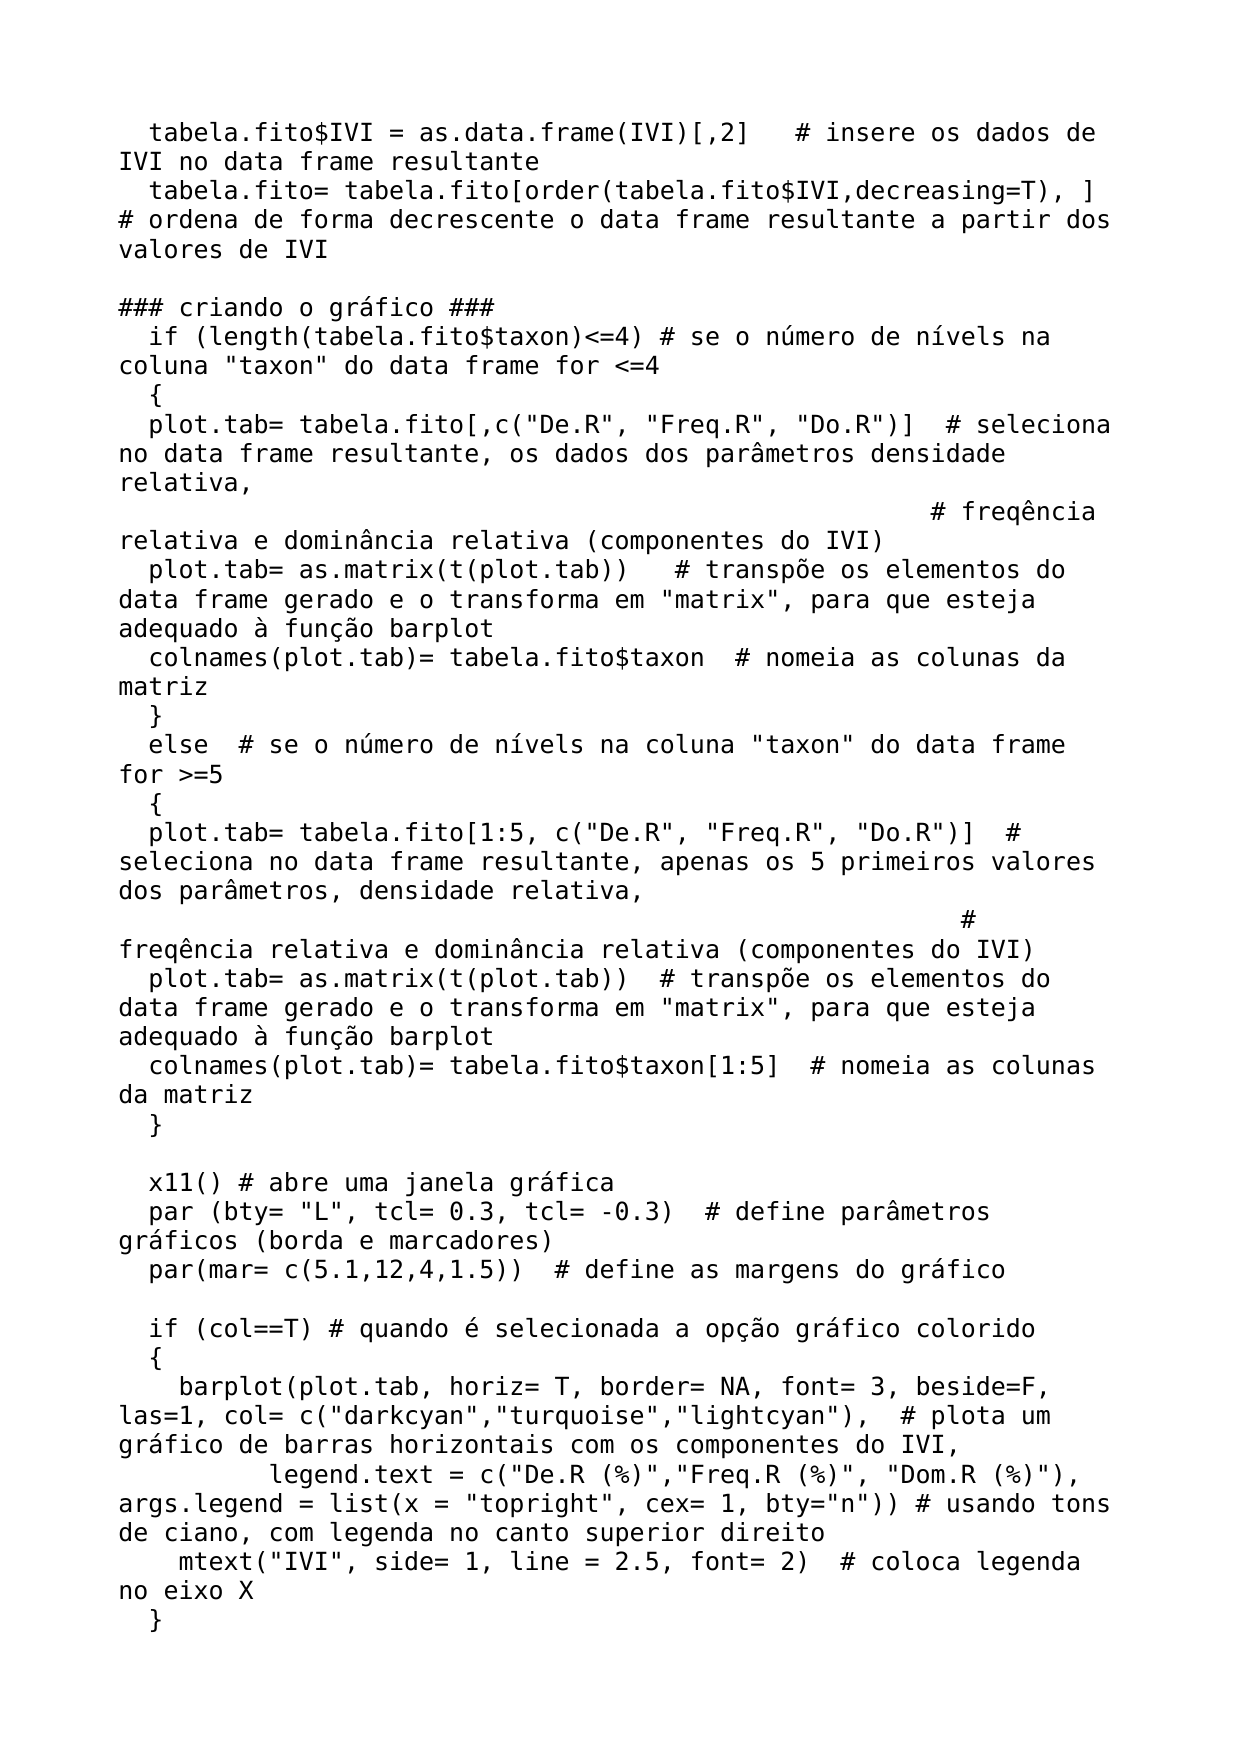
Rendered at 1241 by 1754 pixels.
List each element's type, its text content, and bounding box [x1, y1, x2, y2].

text tabela.fito$IVI = as.data.frame(IVI)[,2] # insere os dados de IVI no data frame resultante tabela.fito= tabela.fito[order(tabela.fito$IVI,decreasing=T), ] # ordena de forma decrescente o data frame resultante a partir dos valores de IVI ### criando o gráfico ### if (length(tabela.fito$taxon)<=4) # se o número de nívels na coluna "taxon" do data frame for <=4 { plot.tab= tabela.fito[,c("De.R", "Freq.R", "Do.R")] # seleciona no data frame resultante, os dados dos parâmetros densidade relativa, # freqência relativa e dominância relativa (componentes do IVI) plot.tab= as.matrix(t(plot.tab)) # transpõe os elementos do data frame gerado e o transforma em "matrix", para que esteja adequado à função barplot colnames(plot.tab)= tabela.fito$taxon # nomeia as colunas da matriz } else # se o número de nívels na coluna "taxon" do data frame for >=5 { plot.tab= tabela.fito[1:5, c("De.R", "Freq.R", "Do.R")] # seleciona no data frame resultante, apenas os 5 primeiros valores dos parâmetros, densidade relativa, # freqência relativa e dominância relativa (componentes do IVI) plot.tab= as.matrix(t(plot.tab)) # transpõe os elementos do data frame gerado e o transforma em "matrix", para que esteja adequado à função barplot colnames(plot.tab)= tabela.fito$taxon[1:5] # nomeia as colunas da matriz } x11() # abre uma janela gráfica par (bty= "L", tcl= 0.3, tcl= -0.3) # define parâmetros gráficos (borda e marcadores) par(mar= c(5.1,12,4,1.5)) # define as margens do gráfico if (col==T) # quando é selecionada a opção gráfico colorido { barplot(plot.tab, horiz= T, border= NA, font= 3, beside=F, las=1, col= c("darkcyan","turquoise","lightcyan"), # plota um gráfico de barras horizontais com os componentes do IVI, legend.text = c("De.R (%)","Freq.R (%)", "Dom.R (%)"), args.legend = list(x = "topright", cex= 1, bty="n")) # usando tons de ciano, com legenda no canto superior direito mtext("IVI", side= 1, line = 2.5, font= 2) # coloca legenda no eixo X } [118, 118, 1122, 1635]
